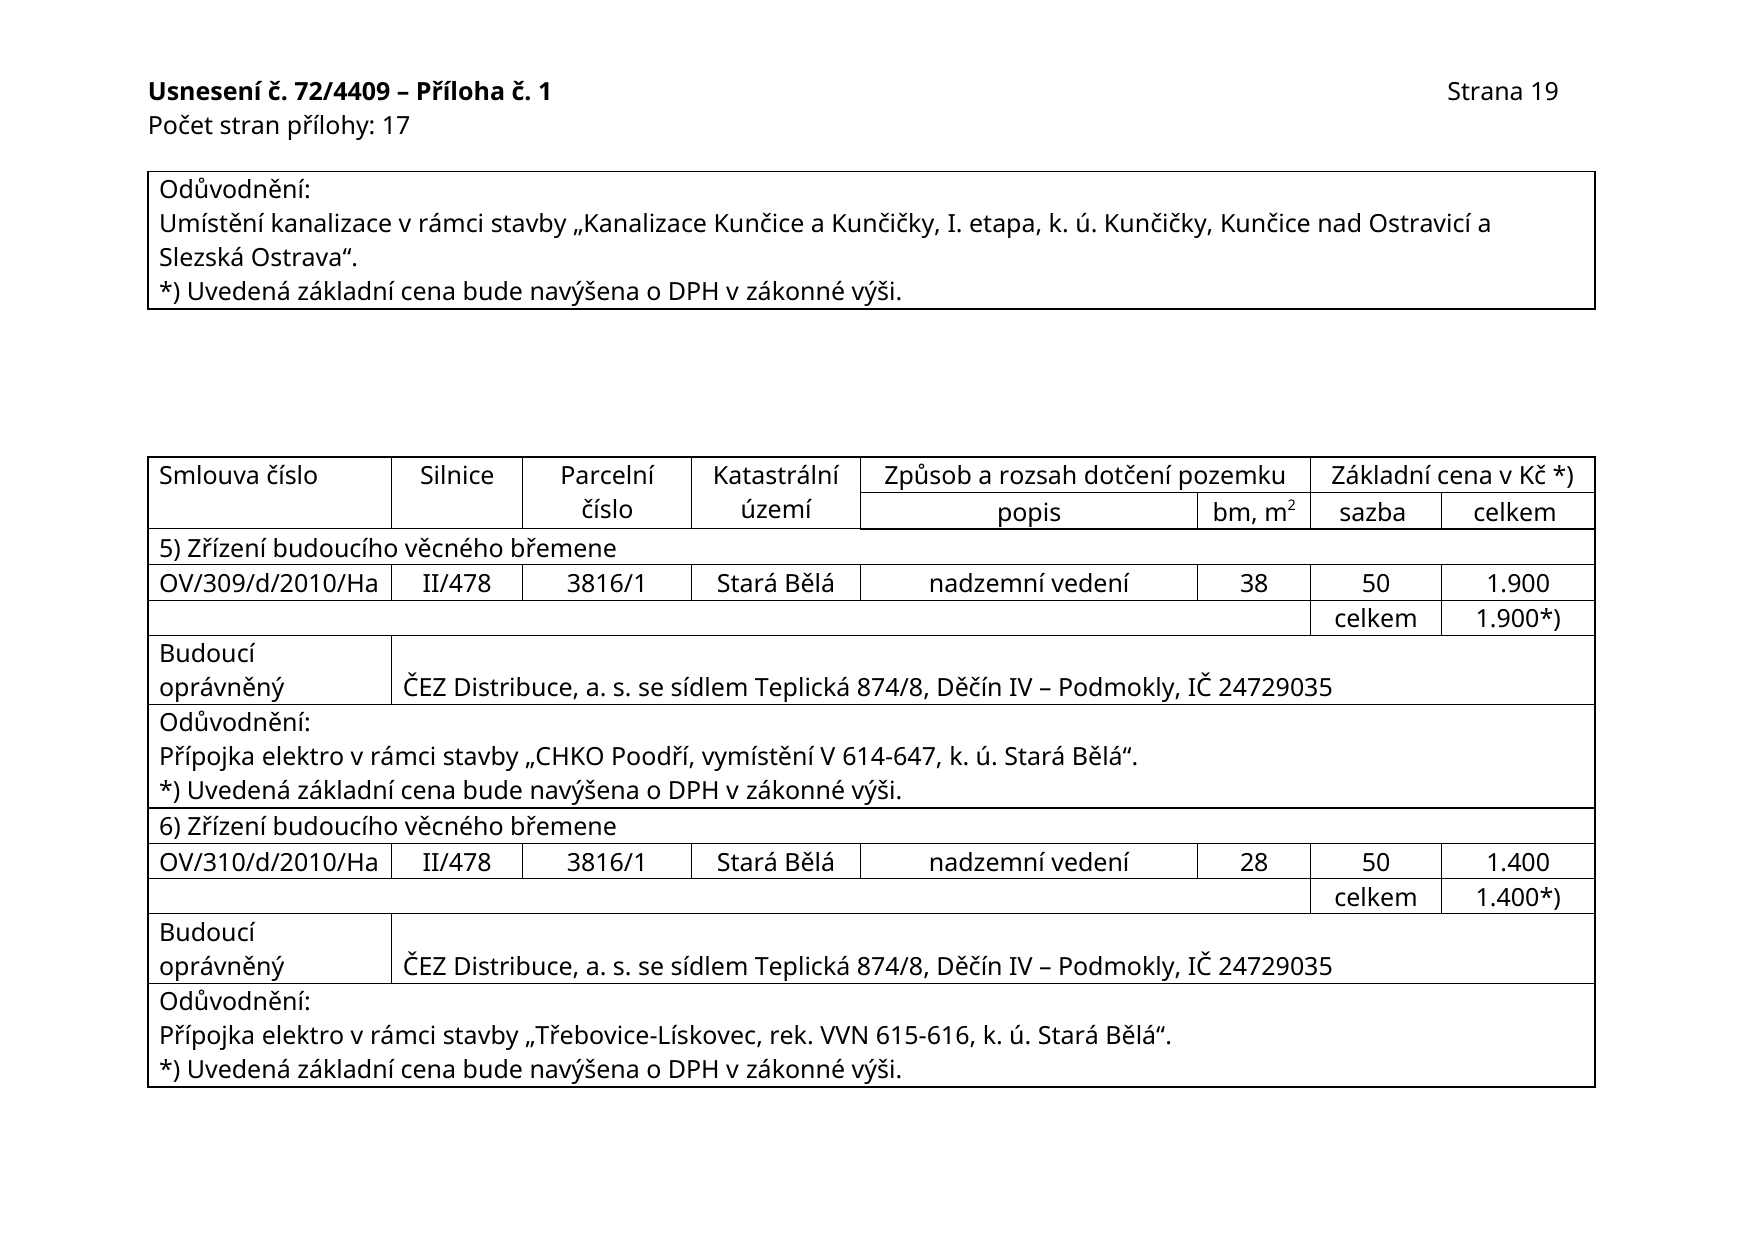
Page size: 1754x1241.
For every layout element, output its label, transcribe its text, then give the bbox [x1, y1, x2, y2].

table_cell Budoucí oprávněný [149, 636, 391, 704]
table_cell 38 [1198, 565, 1310, 599]
table_cell sazba [1311, 493, 1441, 528]
table_cell Odůvodnění: Umístění kanalizace v rámci stavby „Kanalizace Kunčice a Kunčičky, I. etapa, k. ú. Kunčičky, Kunčice nad Ostravicí a Slezská Ostrava“. *) Uvedená základní cena bude navýšena o DPH v zákonné výši. [149, 172, 1594, 308]
table_cell 1.900*) [1442, 601, 1594, 634]
table_header Smlouva číslo [149, 458, 391, 528]
table_cell 50 [1311, 844, 1441, 878]
table_cell 6) Zřízení budoucího věcného břemene [149, 809, 1594, 843]
table_header Způsob a rozsah dotčení pozemku [861, 458, 1310, 492]
table_cell 50 [1311, 565, 1441, 599]
table_cell Stará Bělá [692, 844, 860, 878]
table_cell celkem [1442, 493, 1594, 528]
table_header Silnice [392, 458, 522, 528]
table_cell [149, 879, 1310, 913]
table_cell 1.400 [1442, 844, 1594, 878]
table_cell OV/309/d/2010/Ha [149, 565, 391, 599]
table_cell OV/310/d/2010/Ha [149, 844, 391, 878]
table_header Katastrální území [692, 458, 860, 528]
table_cell Stará Bělá [692, 565, 860, 599]
table_cell 3816/1 [523, 565, 691, 599]
table_cell nadzemní vedení [861, 844, 1197, 878]
table_cell [149, 601, 1310, 634]
table_cell II/478 [392, 844, 522, 878]
table_cell Odůvodnění: Přípojka elektro v rámci stavby „CHKO Poodří, vymístění V 614-647, k. ú. Stará Bělá“. *) Uvedená základní cena bude navýšena o DPH v zákonné výši. [149, 705, 1594, 807]
table_cell Odůvodnění: Přípojka elektro v rámci stavby „Třebovice-Lískovec, rek. VVN 615-616, k. ú. Stará Bělá“. *) Uvedená základní cena bude navýšena o DPH v zákonné výši. [149, 984, 1594, 1086]
table_cell 28 [1198, 844, 1310, 878]
table_cell ČEZ Distribuce, a. s. se sídlem Teplická 874/8, Děčín IV – Podmokly, IČ 24729035 [392, 636, 1594, 704]
table_cell 1.400*) [1442, 879, 1594, 913]
table_header Parcelní číslo [523, 458, 691, 528]
table_cell nadzemní vedení [861, 565, 1197, 599]
table_cell Budoucí oprávněný [149, 914, 391, 982]
table_cell popis [861, 493, 1197, 528]
table_cell II/478 [392, 565, 522, 599]
table_cell 3816/1 [523, 844, 691, 878]
table_cell celkem [1311, 879, 1441, 913]
table_cell celkem [1311, 601, 1441, 634]
table_cell bm, m2 [1198, 493, 1310, 528]
table_cell 1.900 [1442, 565, 1594, 599]
table_header Základní cena v Kč *) [1311, 458, 1594, 492]
table_cell ČEZ Distribuce, a. s. se sídlem Teplická 874/8, Děčín IV – Podmokly, IČ 24729035 [392, 914, 1594, 982]
table_cell 5) Zřízení budoucího věcného břemene [149, 529, 1594, 564]
